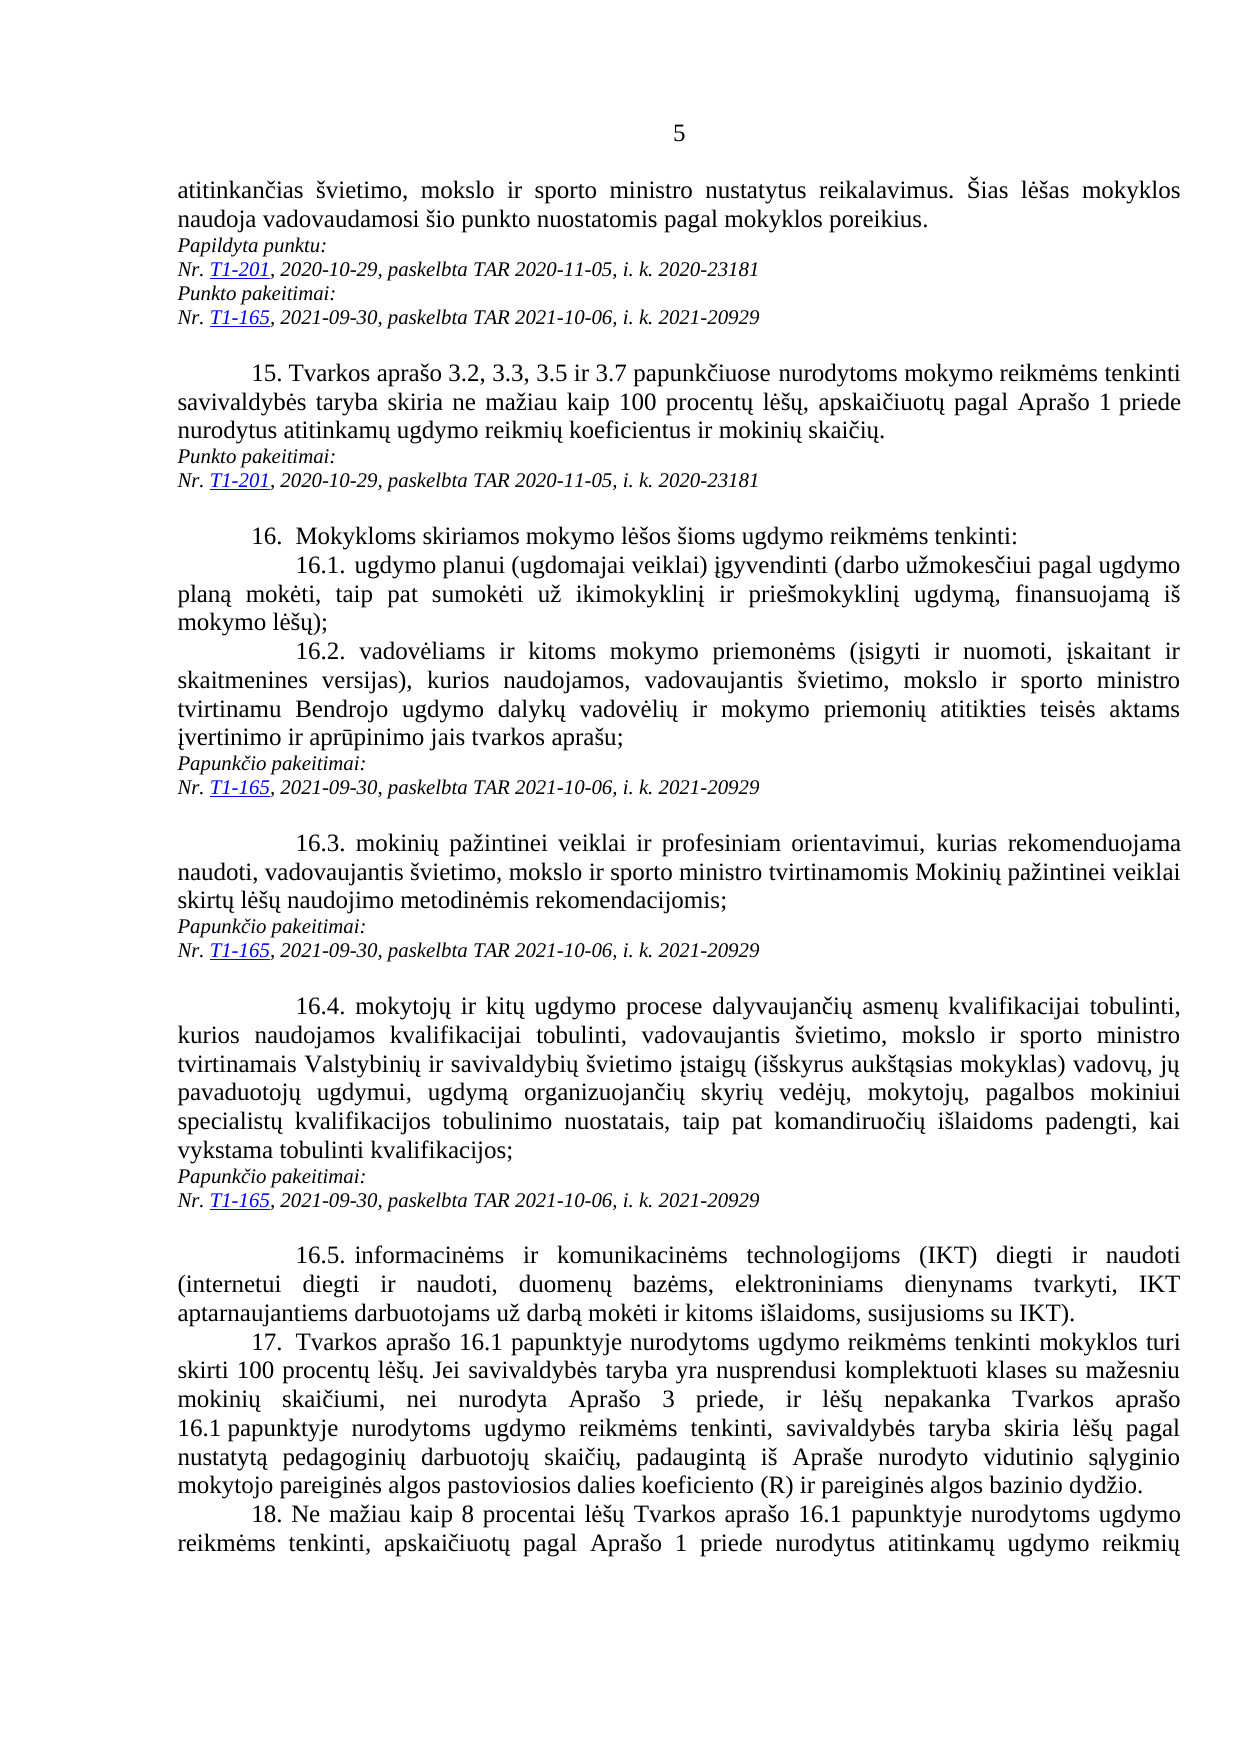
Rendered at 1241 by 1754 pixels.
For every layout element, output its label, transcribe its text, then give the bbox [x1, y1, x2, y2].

text 16.3. mokinių pažintinei veiklai ir profesiniam orientavimui, kurias rekomenduojama naudoti, vadovaujantis švietimo, mokslo ir sporto ministro tvirtinamomis Mokinių pažintinei veiklai skirtų lėšų naudojimo metodinėmis rekomendacijomis; [177, 828, 1181, 914]
text 17. Tvarkos aprašo 16.1 papunktyje nurodytoms ugdymo reikmėms tenkinti mokyklos turi skirti 100 procentų lėšų. Jei savivaldybės taryba yra nusprendusi komplektuoti klases su mažesniu mokinių skaičiumi, nei nurodyta Aprašo 3 priede, ir lėšų nepakanka Tvarkos aprašo 16.1 papunktyje nurodytoms ugdymo reikmėms tenkinti, savivaldybės taryba skiria lėšų pagal nustatytą pedagoginių darbuotojų skaičių, padaugintą iš Apraše nurodyto vidutinio sąlyginio mokytojo pareiginės algos pastoviosios dalies koeficiento (R) ir pareiginės algos bazinio dydžio. [177, 1327, 1181, 1499]
text 15. Tvarkos aprašo 3.2, 3.3, 3.5 ir 3.7 papunkčiuose nurodytoms mokymo reikmėms tenkinti savivaldybės taryba skiria ne mažiau kaip 100 procentų lėšų, apskaičiuotų pagal Aprašo 1 priede nurodytus atitinkamų ugdymo reikmių koeficientus ir mokinių skaičių. [177, 358, 1181, 444]
text Nr. T1-201, 2020-10-29, paskelbta TAR 2020-11-05, i. k. 2020-23181 [177, 468, 1181, 492]
text Nr. T1-201, 2020-10-29, paskelbta TAR 2020-11-05, i. k. 2020-23181 [177, 257, 1181, 281]
text Nr. T1-165, 2021-09-30, paskelbta TAR 2021-10-06, i. k. 2021-20929 [177, 775, 1181, 799]
text Papunkčio pakeitimai: [177, 914, 1181, 938]
text atitinkančias švietimo, mokslo ir sporto ministro nustatytus reikalavimus. Šias lėšas mokyklos naudoja vadovaudamosi šio punkto nuostatomis pagal mokyklos poreikius. [177, 176, 1181, 233]
text 16. Mokykloms skiriamos mokymo lėšos šioms ugdymo reikmėms tenkinti: [177, 521, 1181, 550]
text Papunkčio pakeitimai: [177, 751, 1181, 775]
text Nr. T1-165, 2021-09-30, paskelbta TAR 2021-10-06, i. k. 2021-20929 [177, 938, 1181, 962]
text 16.2. vadovėliams ir kitoms mokymo priemonėms (įsigyti ir nuomoti, įskaitant ir skaitmenines versijas), kurios naudojamos, vadovaujantis švietimo, mokslo ir sporto ministro tvirtinamu Bendrojo ugdymo dalykų vadovėlių ir mokymo priemonių atitikties teisės aktams įvertinimo ir aprūpinimo jais tvarkos aprašu; [177, 636, 1181, 751]
text Nr. T1-165, 2021-09-30, paskelbta TAR 2021-10-06, i. k. 2021-20929 [177, 305, 1181, 329]
text 16.1. ugdymo planui (ugdomajai veiklai) įgyvendinti (darbo užmokesčiui pagal ugdymo planą mokėti, taip pat sumokėti už ikimokyklinį ir priešmokyklinį ugdymą, finansuojamą iš mokymo lėšų); [177, 550, 1181, 636]
text Papunkčio pakeitimai: [177, 1164, 1181, 1188]
text Nr. T1-165, 2021-09-30, paskelbta TAR 2021-10-06, i. k. 2021-20929 [177, 1188, 1181, 1212]
text 16.4. mokytojų ir kitų ugdymo procese dalyvaujančių asmenų kvalifikacijai tobulinti, kurios naudojamos kvalifikacijai tobulinti, vadovaujantis švietimo, mokslo ir sporto ministro tvirtinamais Valstybinių ir savivaldybių švietimo įstaigų (išskyrus aukštąsias mokyklas) vadovų, jų pavaduotojų ugdymui, ugdymą organizuojančių skyrių vedėjų, mokytojų, pagalbos mokiniui specialistų kvalifikacijos tobulinimo nuostatais, taip pat komandiruočių išlaidoms padengti, kai vykstama tobulinti kvalifikacijos; [177, 991, 1181, 1164]
text Papildyta punktu: [177, 233, 1181, 257]
text Punkto pakeitimai: [177, 281, 1181, 305]
text 18. Ne mažiau kaip 8 procentai lėšų Tvarkos aprašo 16.1 papunktyje nurodytoms ugdymo reikmėms tenkinti, apskaičiuotų pagal Aprašo 1 priede nurodytus atitinkamų ugdymo reikmių [177, 1499, 1181, 1557]
text Punkto pakeitimai: [177, 444, 1181, 468]
text 16.5. informacinėms ir komunikacinėms technologijoms (IKT) diegti ir naudoti (internetui diegti ir naudoti, duomenų bazėms, elektroniniams dienynams tvarkyti, IKT aptarnaujantiems darbuotojams už darbą mokėti ir kitoms išlaidoms, susijusioms su IKT). [177, 1241, 1181, 1327]
